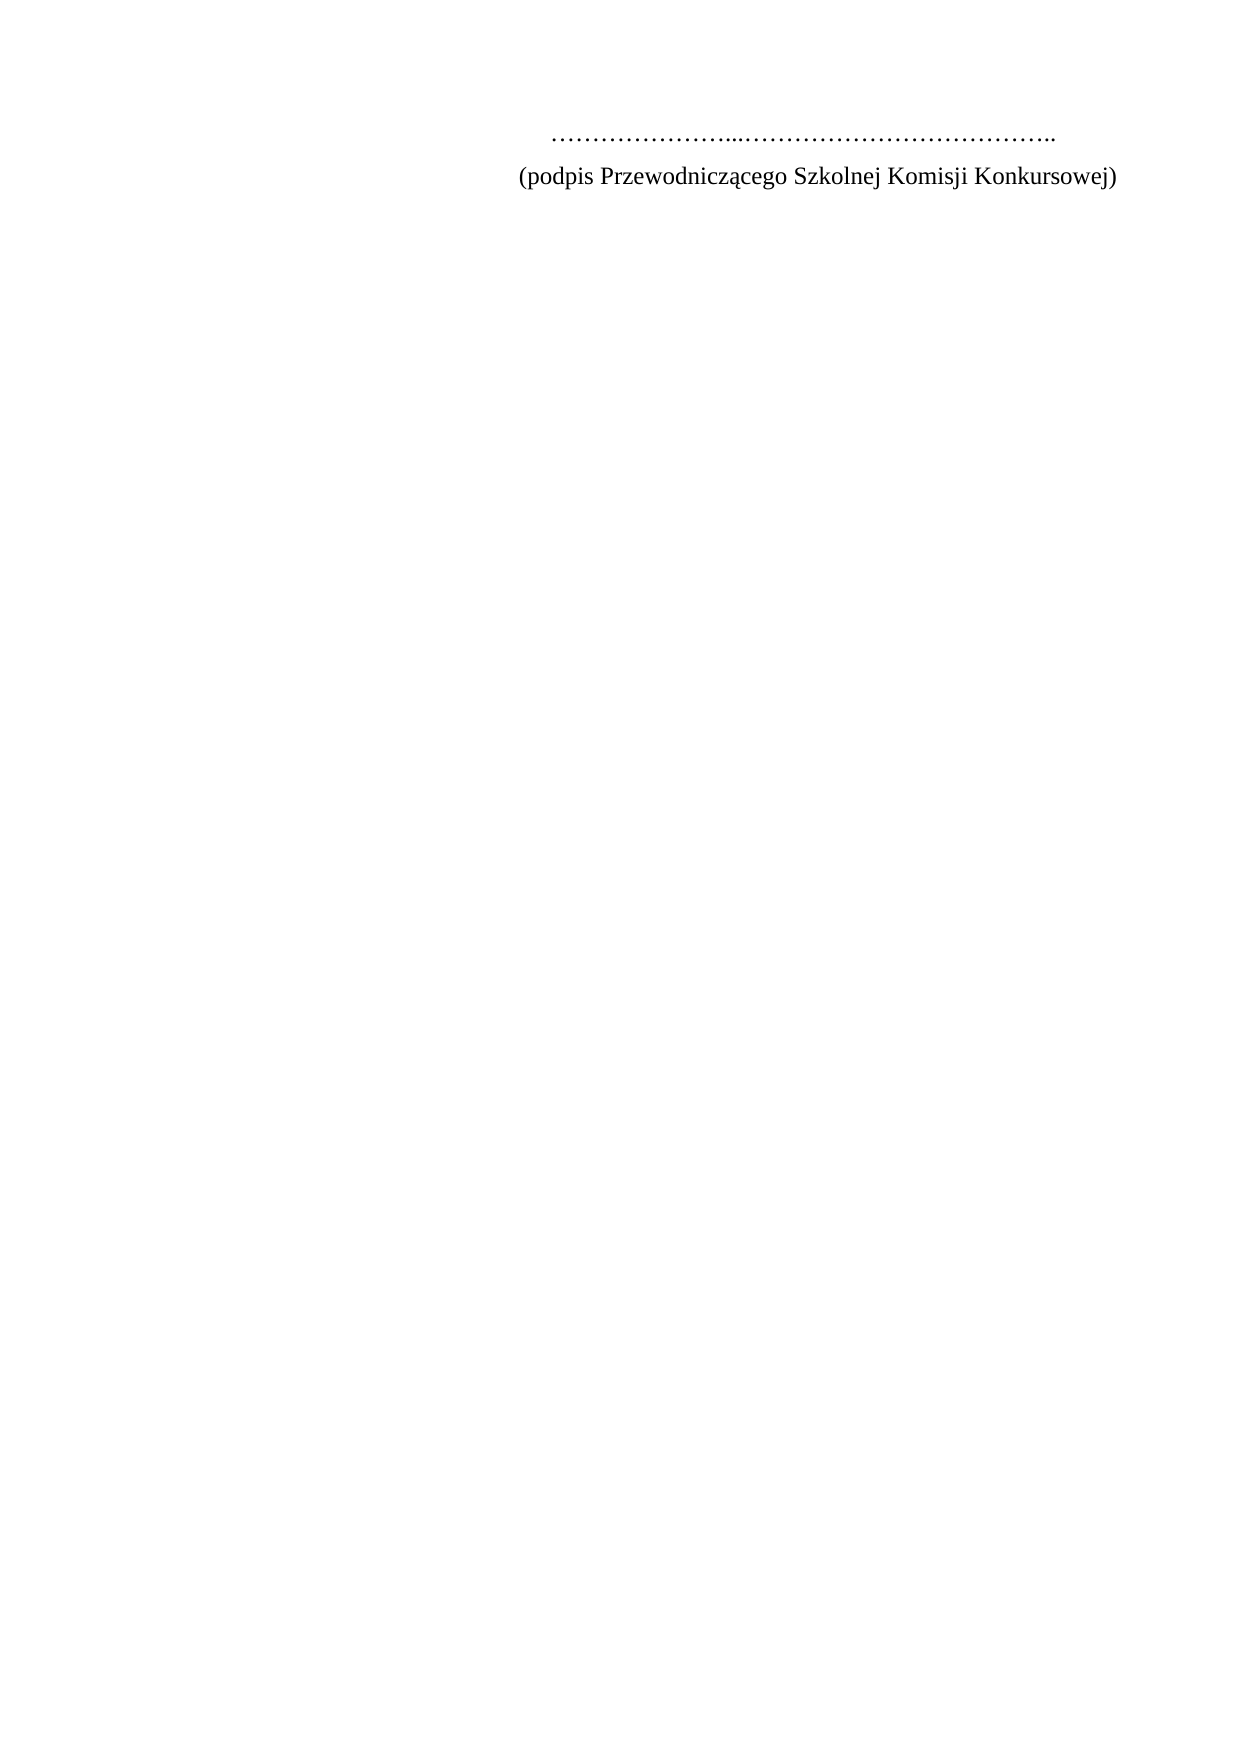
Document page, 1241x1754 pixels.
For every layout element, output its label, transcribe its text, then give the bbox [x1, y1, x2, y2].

text (podpis Przewodniczącego Szkolnej Komisji Konkursowej) [118, 161, 1122, 190]
text …………………...……………………………….. [118, 118, 1122, 147]
